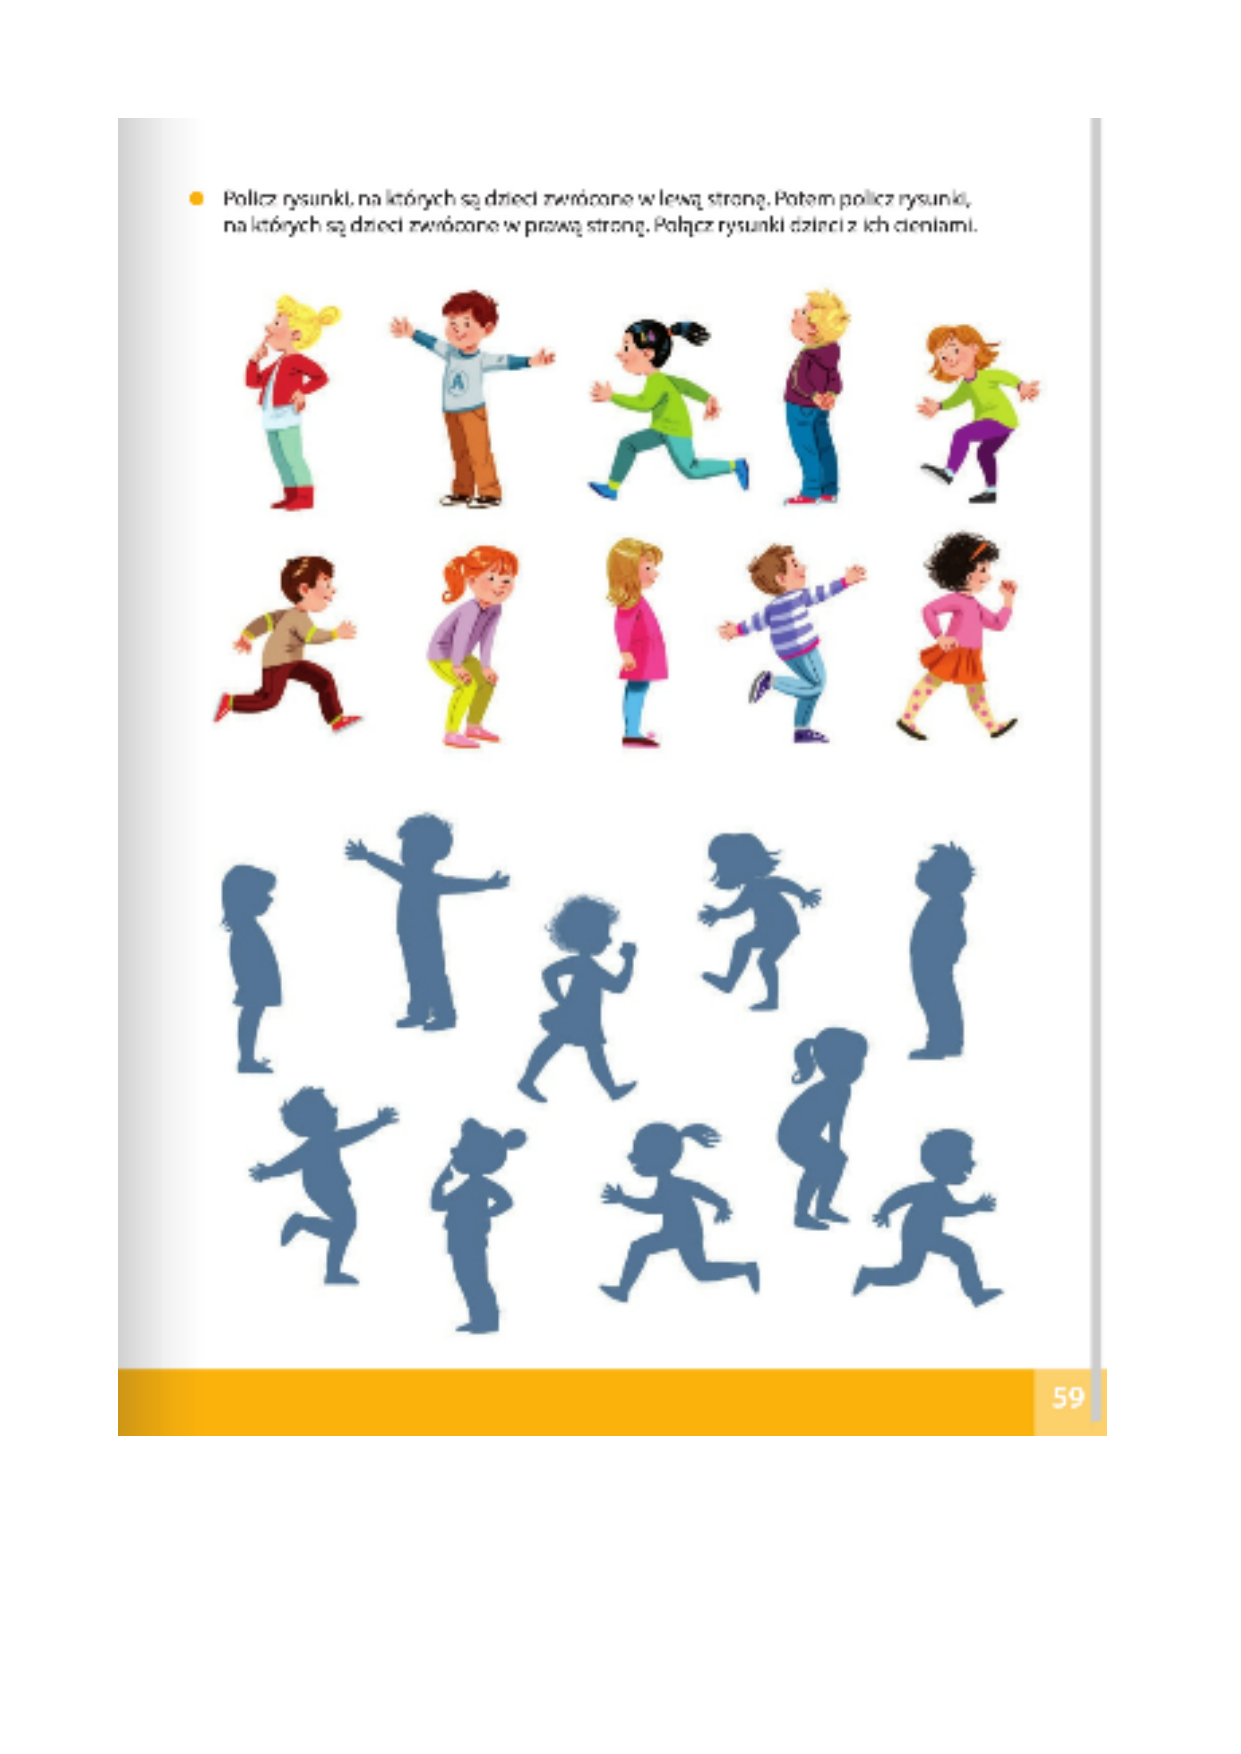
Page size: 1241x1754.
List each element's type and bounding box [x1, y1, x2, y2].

picture [118, 118, 1107, 1436]
